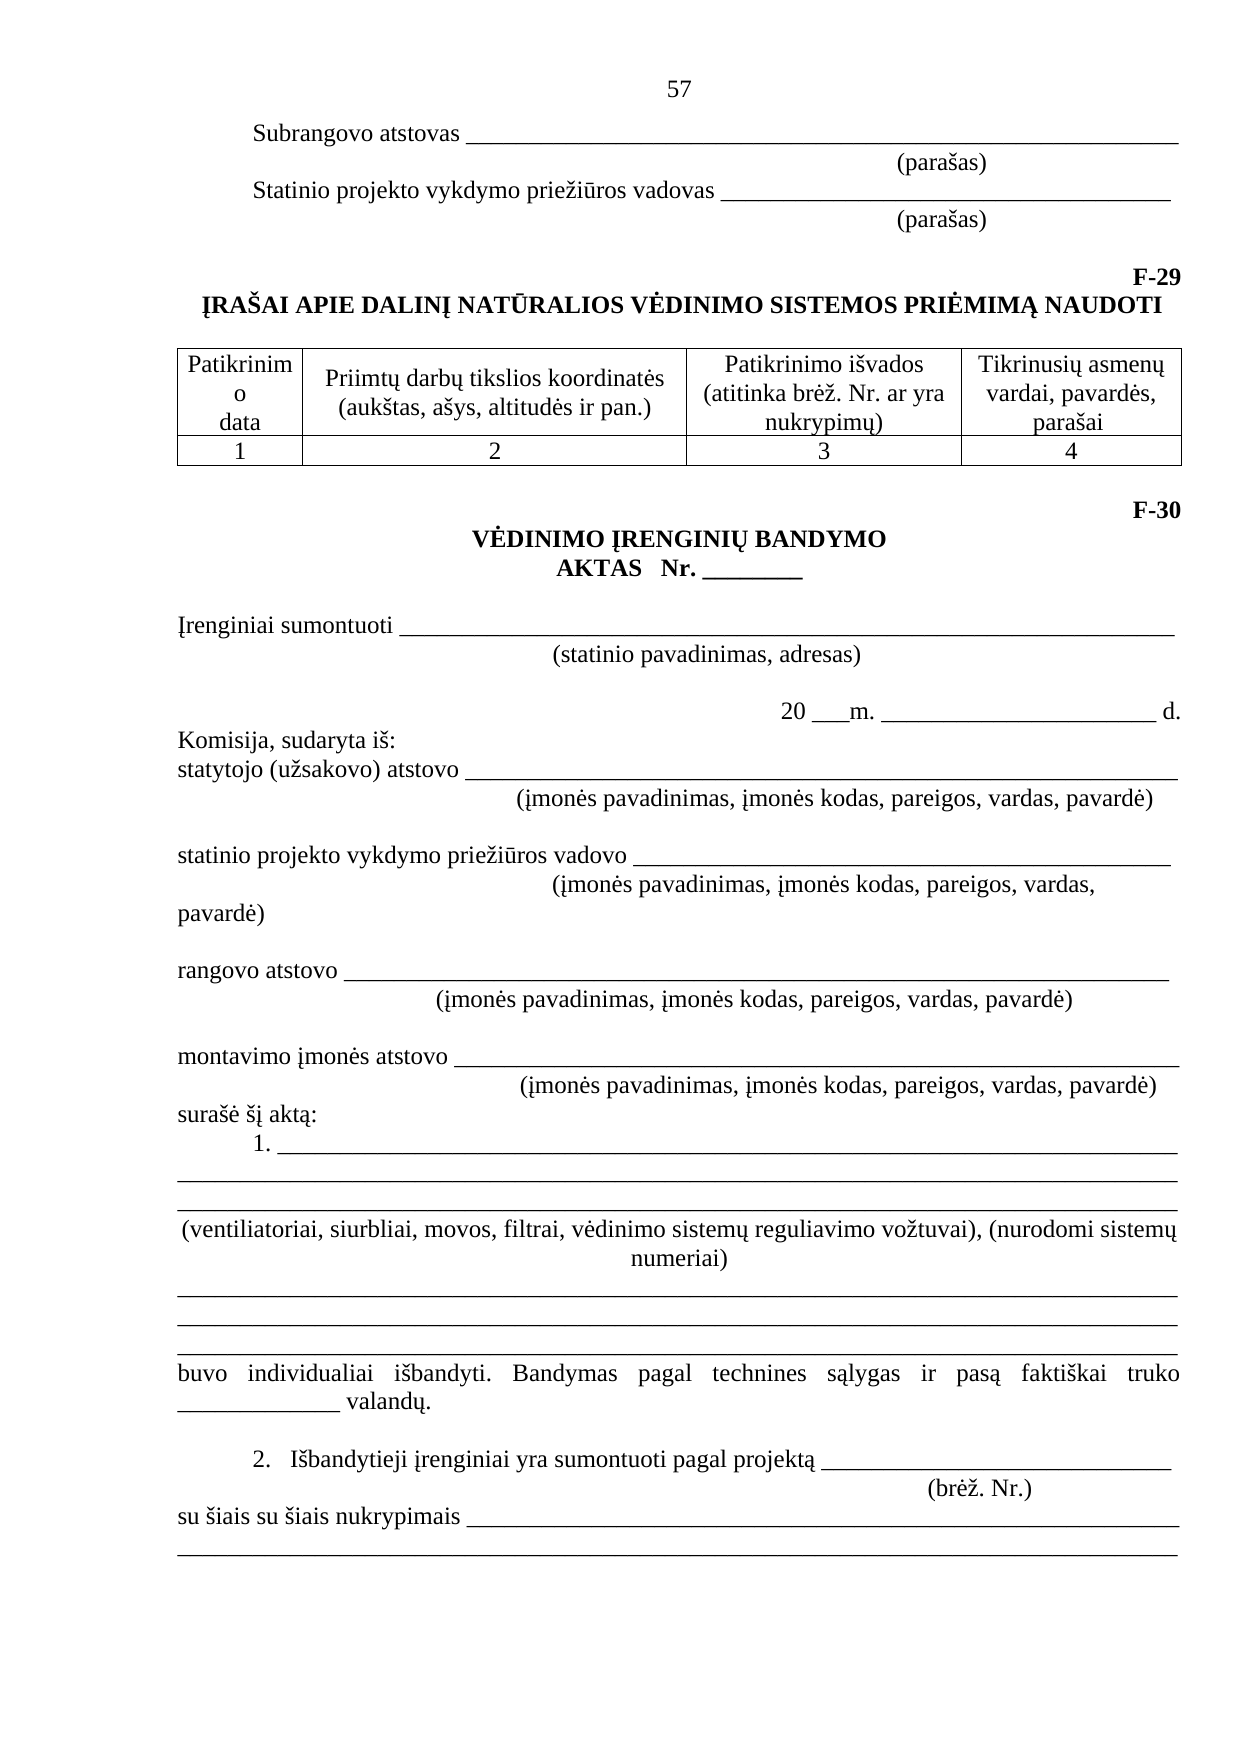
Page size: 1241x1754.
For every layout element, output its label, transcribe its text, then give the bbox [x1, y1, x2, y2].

text su šiais su šiais nukrypimais _________________________________________________________ [177, 1501, 1181, 1530]
text ________________________________________________________________________________ [177, 1271, 1181, 1300]
text (įmonės pavadinimas, įmonės kodas, pareigos, vardas, pavardė) [177, 869, 1181, 926]
text 20 ___m. ______________________ d. [177, 696, 1181, 725]
text ________________________________________________________________________________ [177, 1185, 1181, 1214]
text ________________________________________________________________________________ [177, 1156, 1181, 1185]
table_cell 3 [957, 436, 961, 465]
text VĖDINIMO ĮRENGINIŲ BANDYMO [177, 524, 1181, 553]
text buvo individualiai išbandyti. Bandymas pagal technines sąlygas ir pasą faktiškai truko _____________ valandų. [177, 1358, 1181, 1415]
table_header Patikrinimo data [298, 349, 302, 435]
text ________________________________________________________________________________ [177, 1530, 1181, 1559]
text (įmonės pavadinimas, įmonės kodas, pareigos, vardas, pavardė) [327, 984, 1181, 1013]
text (brėž. Nr.) [852, 1473, 1181, 1501]
table_cell 2 [682, 436, 686, 465]
text 2. Išbandytieji įrenginiai yra sumontuoti pagal projektą ____________________________ [252, 1444, 1181, 1473]
text 1. ________________________________________________________________________ [177, 1128, 1181, 1156]
text surašė šį aktą: [177, 1099, 1181, 1128]
table_cell 2 [303, 436, 307, 465]
text ________________________________________________________________________________ [177, 1300, 1181, 1329]
text Komisija, sudaryta iš: [177, 725, 1181, 754]
subtitle F-29 [177, 262, 1181, 291]
text (įmonės pavadinimas, įmonės kodas, pareigos, vardas, pavardė) [327, 783, 1181, 811]
text (įmonės pavadinimas, įmonės kodas, pareigos, vardas, pavardė) [327, 1070, 1181, 1099]
text montavimo įmonės atstovo __________________________________________________________ [177, 1041, 1181, 1070]
text Subrangovo atstovas _________________________________________________________ [177, 118, 1181, 147]
text ĮRAŠAI APIE DALINĮ NATŪRALIOS VĖDINIMO SISTEMOS PRIĖMIMĄ NAUDOTI [177, 291, 1181, 319]
text ________________________________________________________________________________ [177, 1329, 1181, 1358]
text AKTAS Nr. ________ [177, 553, 1181, 581]
text (parašas) [702, 147, 1181, 176]
text (parašas) [702, 204, 1181, 233]
table_cell 1 [298, 436, 302, 465]
text statinio projekto vykdymo priežiūros vadovo ___________________________________________ [177, 840, 1181, 869]
text (ventiliatoriai, siurbliai, movos, filtrai, vėdinimo sistemų reguliavimo vožtuvai), (nurodomi sistemų numeriai) [177, 1214, 1181, 1271]
text rangovo atstovo __________________________________________________________________ [177, 955, 1181, 984]
table_cell 4 [1177, 436, 1181, 465]
text (statinio pavadinimas, adresas) [552, 639, 1181, 668]
text statytojo (užsakovo) atstovo _________________________________________________________ [177, 754, 1181, 783]
table_cell 3 [687, 436, 691, 465]
table_header Priimtų darbų tikslios koordinatės (aukštas, ašys, altitudės ir pan.) [303, 349, 686, 435]
text Statinio projekto vykdymo priežiūros vadovas ____________________________________ [177, 176, 1181, 204]
text Įrenginiai sumontuoti ______________________________________________________________ [177, 610, 1181, 639]
subtitle F-30 [177, 495, 1181, 524]
